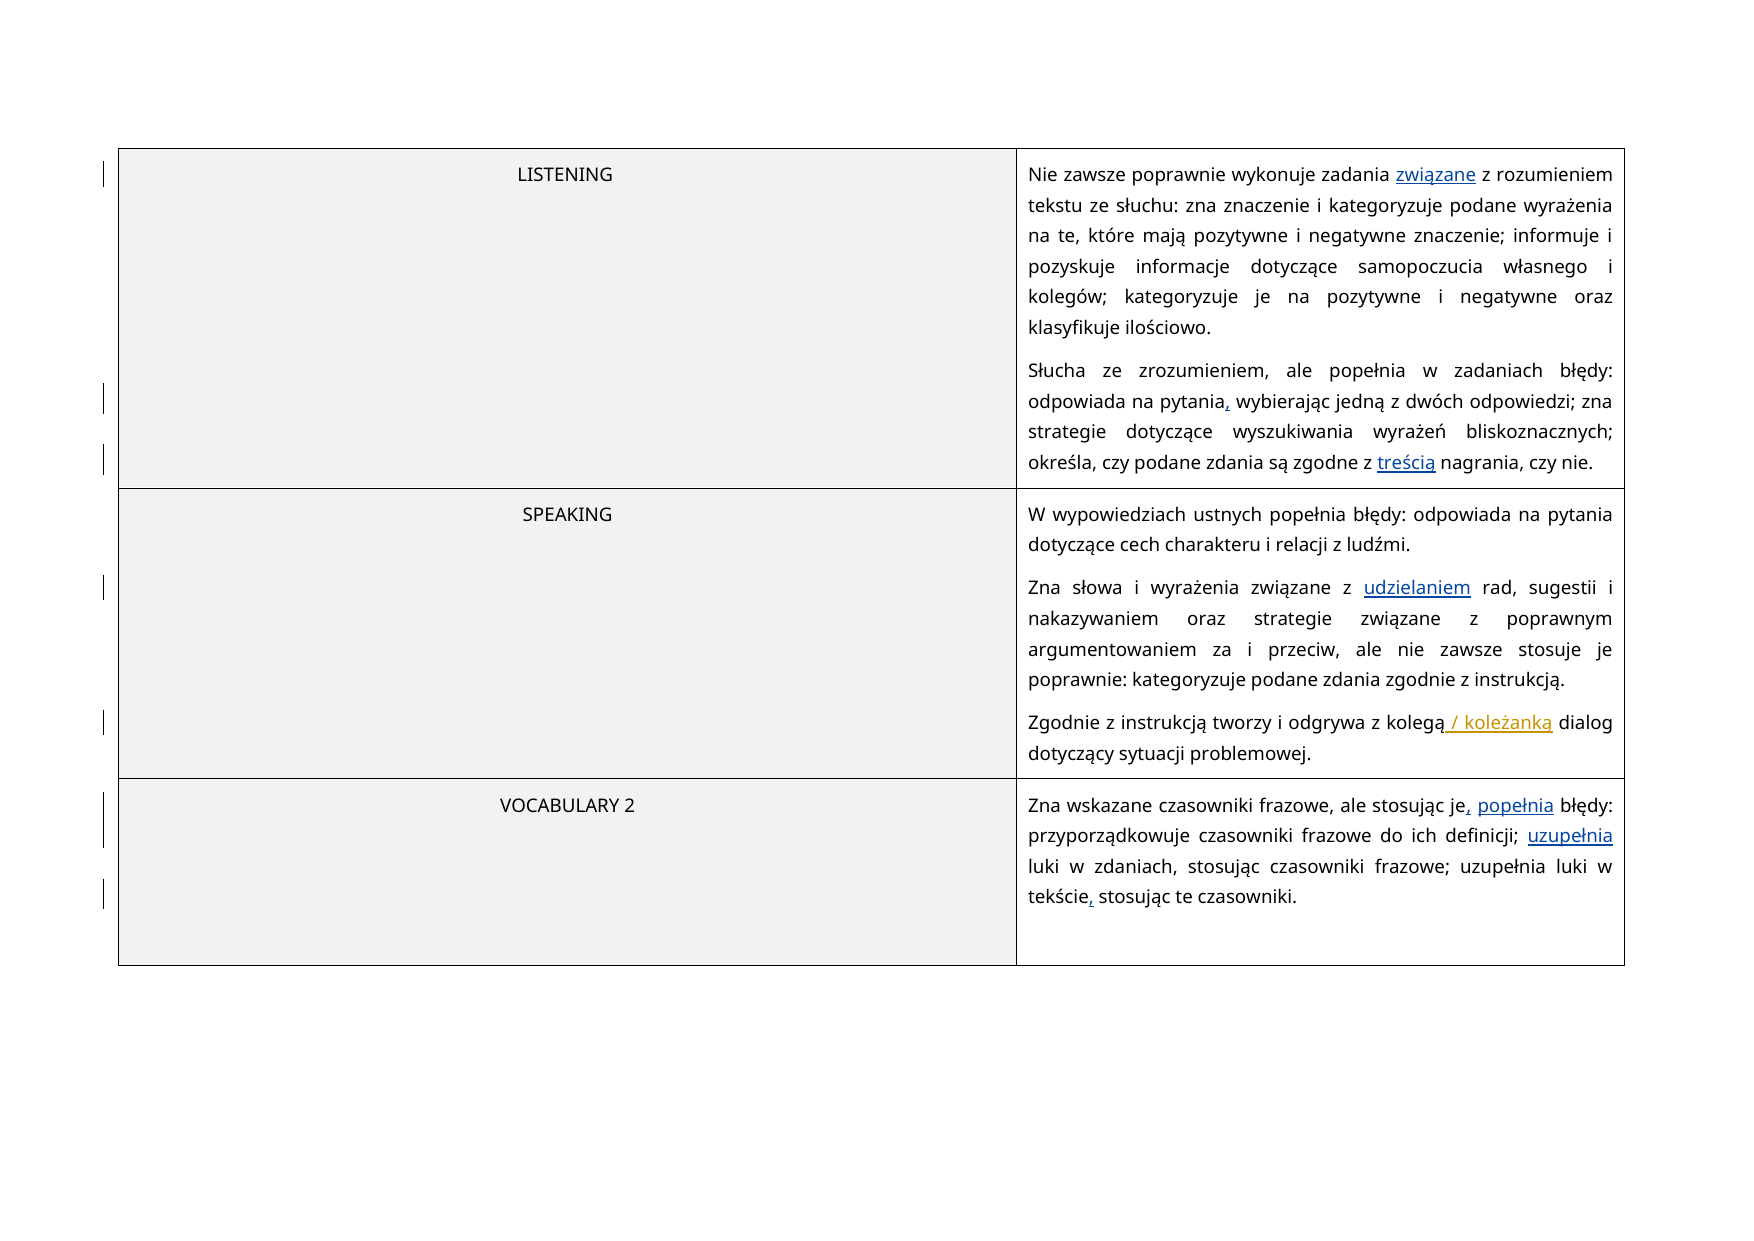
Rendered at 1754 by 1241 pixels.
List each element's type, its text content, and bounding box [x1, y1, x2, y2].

table_cell SPEAKING [119, 489, 1016, 778]
table_cell W wypowiedziach ustnych popełnia błędy: odpowiada na pytania dotyczące cech charakteru i relacji z ludźmi. Zna słowa i wyrażenia związane z udzielaniem rad, sugestii i nakazywaniem oraz strategie związane z poprawnym argumentowaniem za i przeciw, ale nie zawsze stosuje je poprawnie: kategoryzuje podane zdania zgodnie z instrukcją. Zgodnie z instrukcją tworzy i odgrywa z kolegą / koleżanką dialog dotyczący sytuacji problemowej. [1017, 489, 1624, 778]
table_cell Nie zawsze poprawnie wykonuje zadania związane z rozumieniem tekstu ze słuchu: zna znaczenie i kategoryzuje podane wyrażenia na te, które mają pozytywne i negatywne znaczenie; informuje i pozyskuje informacje dotyczące samopoczucia własnego i kolegów; kategoryzuje je na pozytywne i negatywne oraz klasyfikuje ilościowo. Słucha ze zrozumieniem, ale popełnia w zadaniach błędy: odpowiada na pytania, wybierając jedną z dwóch odpowiedzi; zna strategie dotyczące wyszukiwania wyrażeń bliskoznacznych; określa, czy podane zdania są zgodne z treścią nagrania, czy nie. [1017, 149, 1624, 487]
table_cell Zna wskazane czasowniki frazowe, ale stosując je, popełnia błędy: przyporządkowuje czasowniki frazowe do ich definicji; uzupełnia luki w zdaniach, stosując czasowniki frazowe; uzupełnia luki w tekście, stosując te czasowniki. [1017, 779, 1624, 965]
table_cell LISTENING [119, 149, 1016, 487]
table_cell VOCABULARY 2 [119, 779, 1016, 965]
